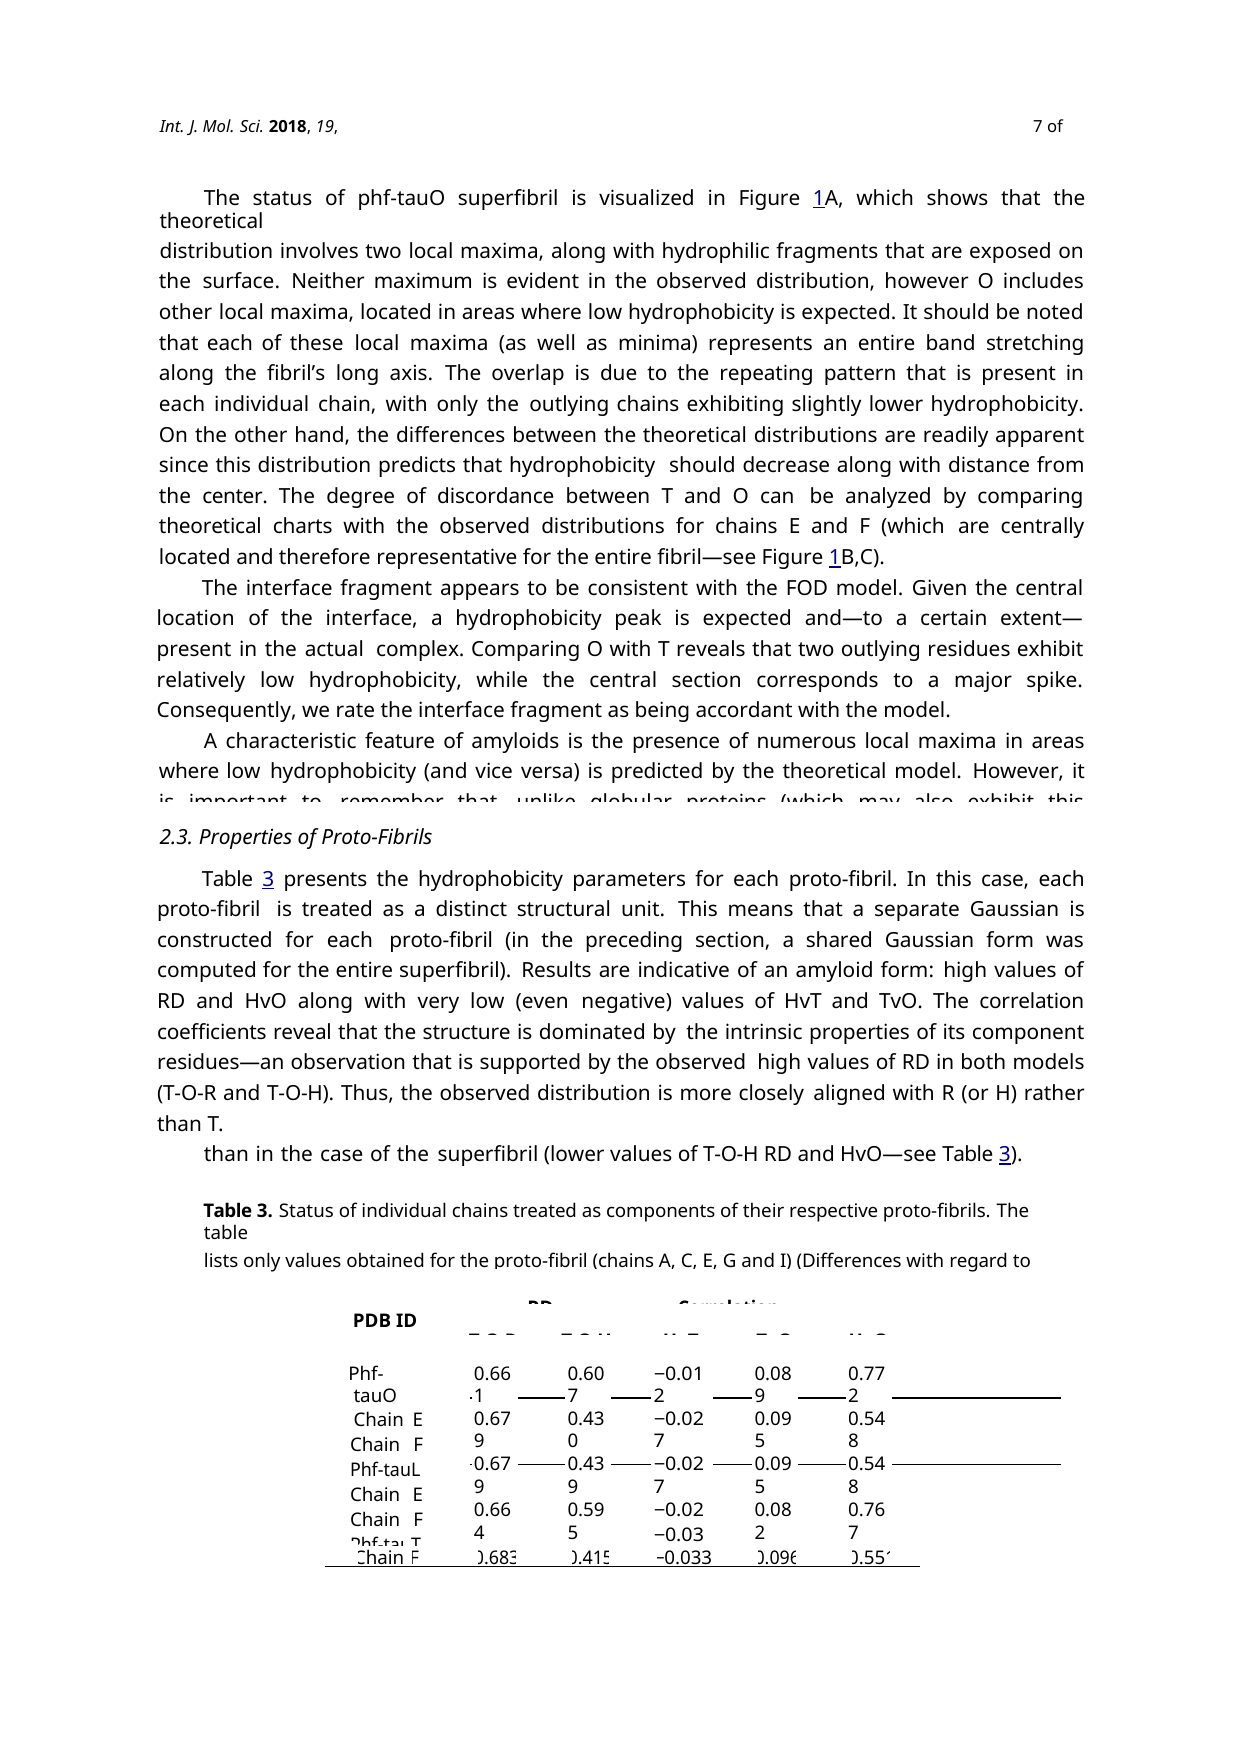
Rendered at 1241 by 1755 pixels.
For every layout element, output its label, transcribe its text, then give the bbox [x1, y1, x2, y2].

text 0.439 [567, 1452, 611, 1498]
text −0.027 [653, 1407, 713, 1452]
text Table 3. Status of individual chains treated as components of their respective proto-fibrils. The table [203, 1200, 1038, 1244]
text RD [527, 1298, 558, 1304]
text T-O-R [469, 1331, 523, 1335]
text 2.3. Properties of Proto-Fibrils [159, 826, 1086, 849]
text 0.595 [567, 1498, 611, 1544]
text 0.664 [474, 1498, 518, 1544]
text 0.548 [848, 1452, 892, 1498]
text The status of phf-tauO superfibril is visualized in Figure 1A, which shows that the theoretical [159, 186, 1086, 234]
text 0.095 [754, 1452, 798, 1498]
text 0.772 [848, 1363, 892, 1407]
text Correlation Coefficient [678, 1298, 875, 1304]
text Chain E Chain F Phf-tauL Chain E Chain F Phf-tauT Chain E [350, 1407, 423, 1546]
text T-O-H [561, 1331, 617, 1335]
text 0.661 [474, 1363, 518, 1407]
text distribution involves two local maxima, along with hydrophilic fragments that are exposed on the surface. Neither maximum is evident in the observed distribution, however O includes other local maxima, located in areas where low hydrophobicity is expected. It should be noted that each of these local maxima (as well as minima) represents an entire band stretching along the fibril’s long axis. The overlap is due to the repeating pattern that is present in each individual chain, with only the outlying chains exhibiting slightly lower hydrophobicity. On the other hand, the differences between the theoretical distributions are readily apparent since this distribution predicts that hydrophobicity should decrease along with distance from the center. The degree of discordance between T and O can be analyzed by comparing theoretical charts with the observed distributions for chains E and F (which are centrally located and therefore representative for the entire fibril—see Figure 1B,C). [159, 236, 1084, 571]
text 0.767 [848, 1498, 892, 1544]
text The status of chains E and F, treated as components of their respective proto-fibrils, confirms that they adopt amyloid-like forms, although this effect is less pronounced than in the case of the superfibril (lower values of T-O-H RD and HvO—see Table 3). [159, 1139, 1081, 1172]
text 0.679 [474, 1452, 518, 1498]
text −0.012 [653, 1363, 713, 1407]
text −0.033 [653, 1524, 713, 1546]
text Table 3 presents the hydrophobicity parameters for each proto-fibril. In this case, each proto-fibril is treated as a distinct structural unit. This means that a separate Gaussian is constructed for each proto-fibril (in the preceding section, a shared Gaussian form was computed for the entire superfibril). Results are indicative of an amyloid form: high values of RD and HvO along with very low (even negative) values of HvT and TvO. The correlation coefficients reveal that the structure is dominated by the intrinsic properties of its component residues—an observation that is supported by the observed high values of RD in both models (T-O-R and T-O-H). Thus, the observed distribution is more closely aligned with R (or H) rather than T. [157, 864, 1084, 1137]
text A characteristic feature of amyloids is the presence of numerous local maxima in areas where low hydrophobicity (and vice versa) is predicted by the theoretical model. However, it is important to remember that, unlike globular proteins (which may also exhibit this phenomenon), the complexed chains form here bands which stretch along the entire long axis of the fibril. These observations are confirmed by analysis of T and O for chains E and F (treated as components of the superfibril). The discordance between T and O distribution in most of proteins is of local character. [159, 726, 1084, 802]
text −0.022 [653, 1498, 713, 1524]
text lists only values obtained for the proto-fibril (chains A, C, E, G and I) (Differences with regard to the other proto-fibril are negligible. [204, 1247, 1037, 1277]
text 0.430 [567, 1407, 611, 1452]
text Chain F 0.683 0.415 −0.033 0.096 0.551 [657, 1546, 711, 1566]
text 0.095 [754, 1407, 798, 1452]
text 0.548 [848, 1407, 892, 1452]
text 0.607 [567, 1363, 611, 1407]
text 7 of 29 [1033, 116, 1083, 137]
text HvT [663, 1331, 703, 1335]
text 0.082 [754, 1498, 798, 1544]
text Chain F 0.683 0.415 −0.033 0.096 0.551 [358, 1546, 403, 1566]
text Chain F 0.683 0.415 −0.033 0.096 0.551 [478, 1546, 516, 1566]
text Phf-tauO [348, 1363, 426, 1407]
text 0.679 [474, 1407, 518, 1452]
text TvO [756, 1331, 797, 1335]
text Int. J. Mol. Sci. 2018, 19, 2910 [159, 116, 370, 137]
text The interface fragment appears to be consistent with the FOD model. Given the central location of the interface, a hydrophobicity peak is expected and—to a certain extent—present in the actual complex. Comparing O with T reveals that two outlying residues exhibit relatively low hydrophobicity, while the central section corresponds to a major spike. Consequently, we rate the interface fragment as being accordant with the model. [156, 573, 1083, 724]
text −0.027 [653, 1452, 713, 1498]
text 0.089 [754, 1363, 798, 1407]
text Chain F 0.683 0.415 −0.033 0.096 0.551 [758, 1546, 796, 1566]
text PDB ID [353, 1311, 422, 1332]
text Chain F 0.683 0.415 −0.033 0.096 0.551 [852, 1546, 890, 1566]
text HvO [848, 1331, 892, 1335]
